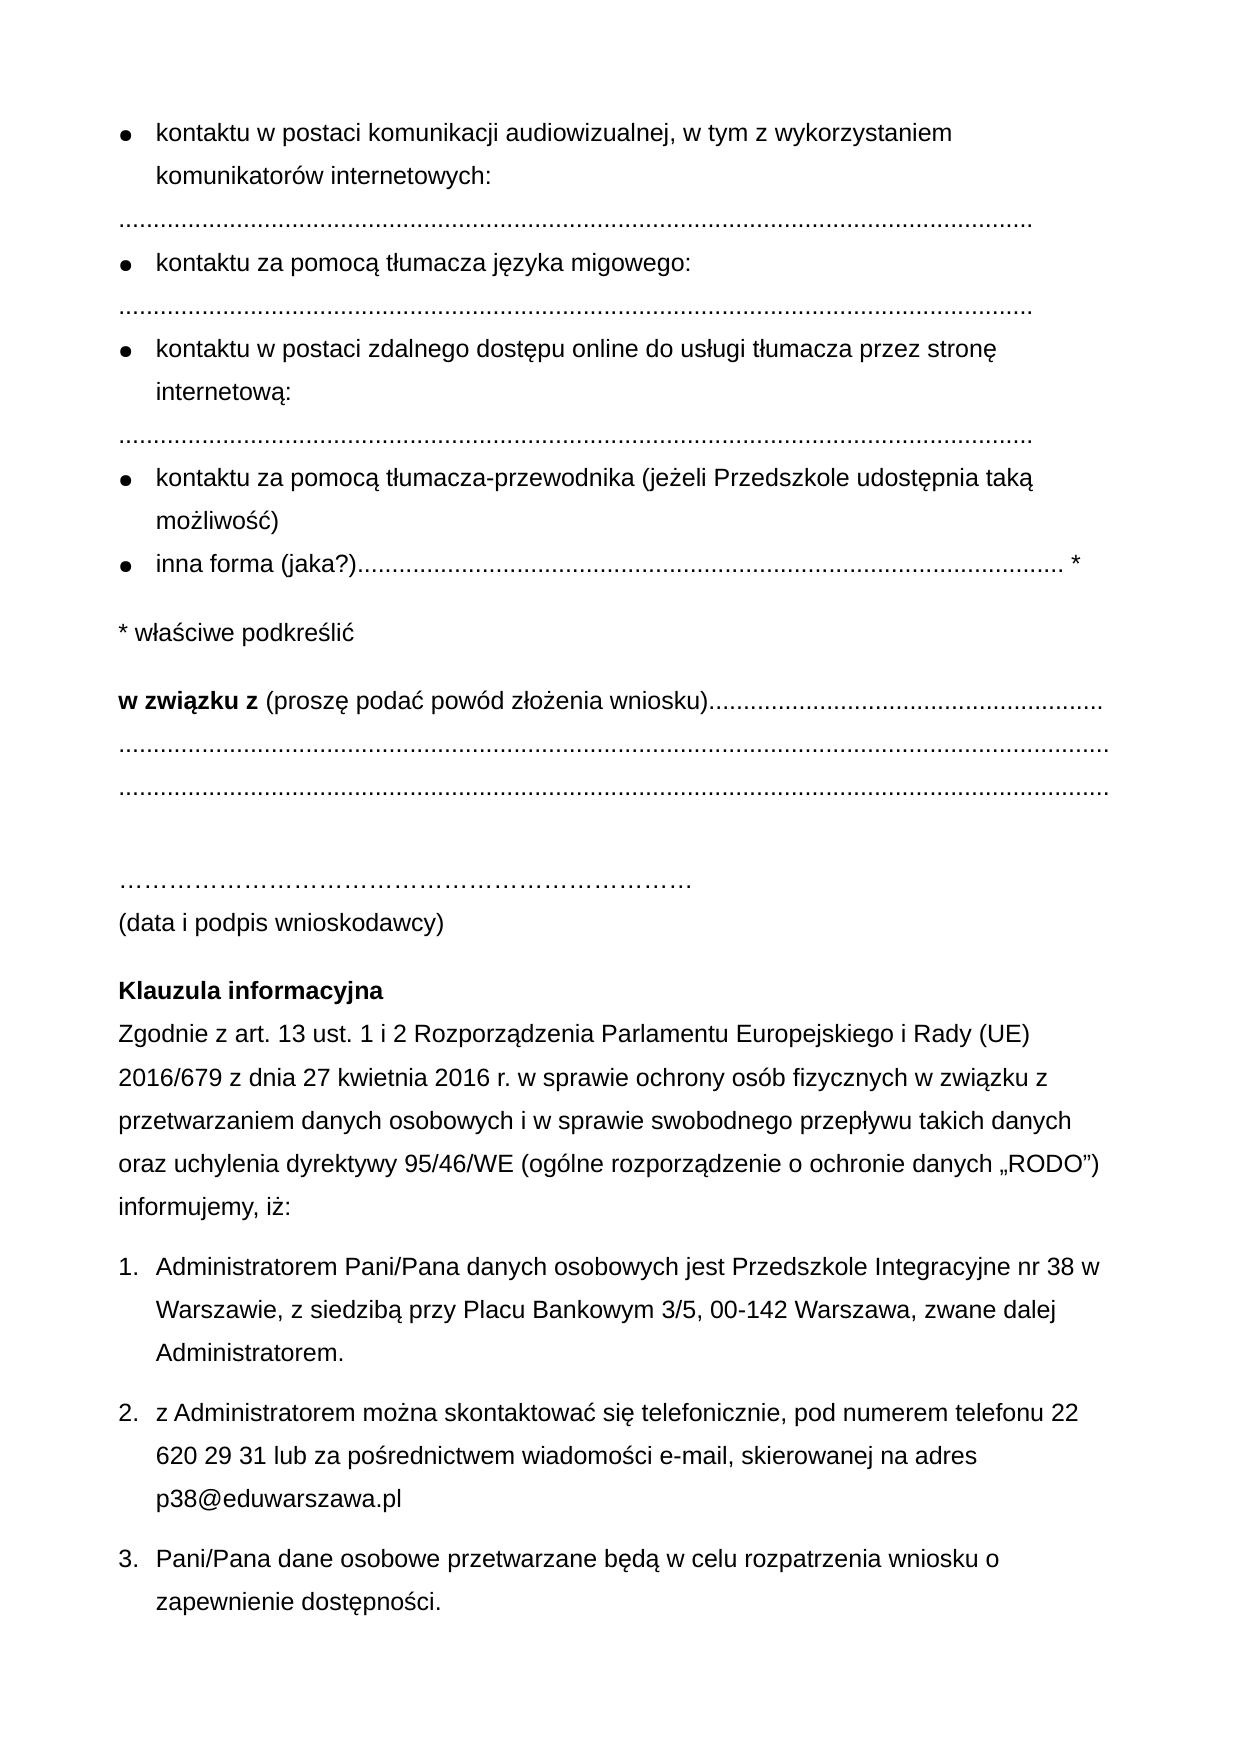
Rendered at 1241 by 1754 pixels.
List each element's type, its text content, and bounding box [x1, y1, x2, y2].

list ............................................................................................................................................... [118, 772, 1122, 801]
list kontaktu w postaci komunikacji audiowizualnej, w tym z wykorzystaniem komunikatorów internetowych: [118, 118, 1122, 190]
list kontaktu za pomocą tłumacza-przewodnika (jeżeli Przedszkole udostępnia taką możliwość) [118, 463, 1122, 535]
list …………………………………………………………… [118, 865, 1122, 894]
list ............................................................................................................................................... [118, 729, 1122, 757]
text .................................................................................................................................... [118, 420, 1122, 449]
text .................................................................................................................................... [118, 204, 1122, 233]
list Administratorem Pani/Pana danych osobowych jest Przedszkole Integracyjne nr 38 w Warszawie, z siedzibą przy Placu Bankowym 3/5, 00-142 Warszawa, zwane dalej Administratorem. [118, 1252, 1122, 1367]
list Klauzula informacyjna [118, 976, 1110, 1005]
list w związku z (proszę podać powód złożenia wniosku)......................................................... [118, 686, 1110, 714]
text .................................................................................................................................... [118, 291, 1122, 319]
list z Administratorem można skontaktować się telefonicznie, pod numerem telefonu 22 620 29 31 lub za pośrednictwem wiadomości e-mail, skierowanej na adres p38@eduwarszawa.pl [118, 1398, 1122, 1513]
list kontaktu za pomocą tłumacza języka migowego: [118, 247, 1122, 276]
list (data i podpis wnioskodawcy) [118, 908, 1110, 937]
list inna forma (jaka?)...................................................................................................... * [118, 549, 1122, 578]
text Zgodnie z art. 13 ust. 1 i 2 Rozporządzenia Parlamentu Europejskiego i Rady (UE) 2016/679 z dnia 27 kwietnia 2016 r. w sprawie ochrony osób fizycznych w związku z przetwarzaniem danych osobowych i w sprawie swobodnego przepływu takich danych oraz uchylenia dyrektywy 95/46/WE (ogólne rozporządzenie o ochronie danych „RODO”) informujemy, iż: [118, 1019, 1122, 1221]
text * właściwe podkreślić [118, 617, 1122, 646]
list Pani/Pana dane osobowe przetwarzane będą w celu rozpatrzenia wniosku o zapewnienie dostępności. [118, 1544, 1122, 1616]
list kontaktu w postaci zdalnego dostępu online do usługi tłumacza przez stronę internetową: [118, 334, 1122, 406]
